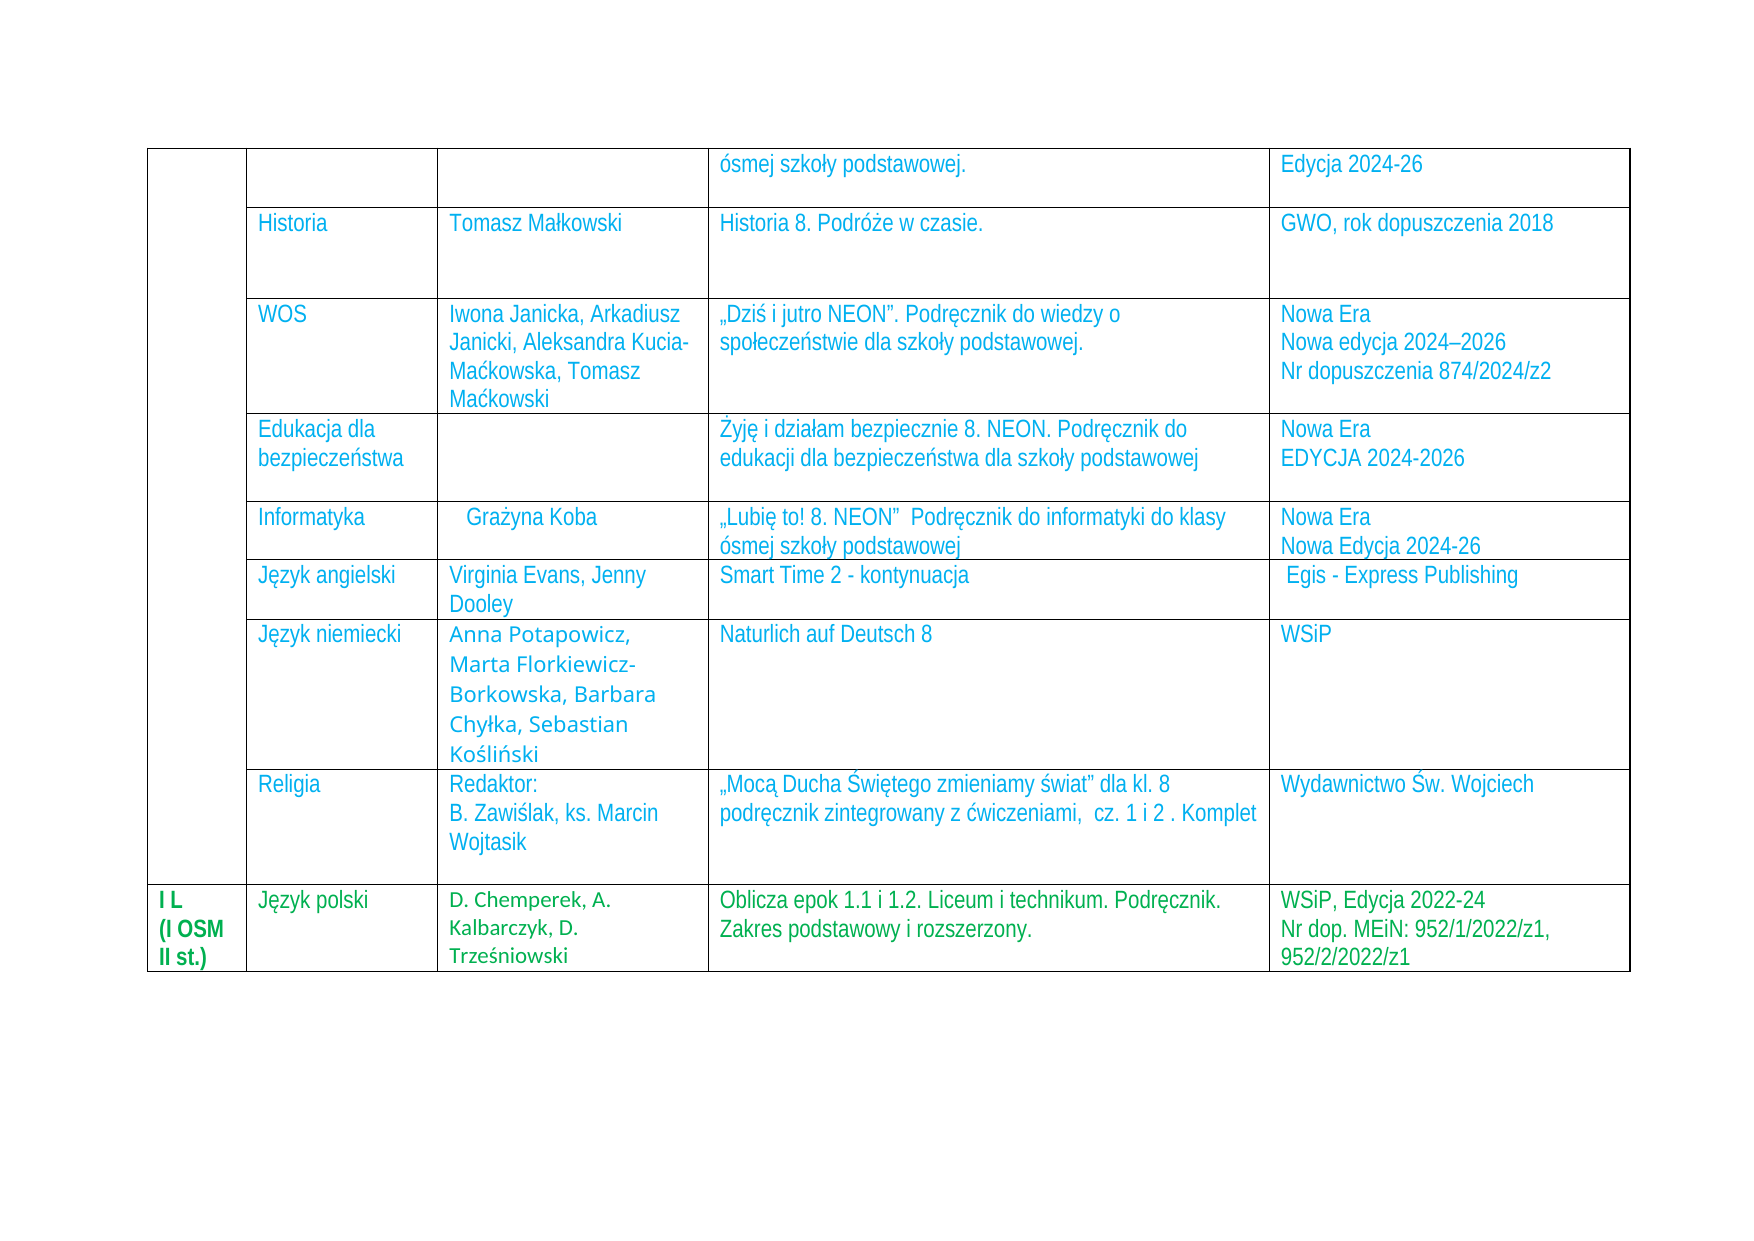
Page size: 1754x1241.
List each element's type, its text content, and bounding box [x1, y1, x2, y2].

table_cell Naturlich auf Deutsch 8 [709, 620, 1269, 768]
table_cell Oblicza epok 1.1 i 1.2. Liceum i technikum. Podręcznik. Zakres podstawowy i rozszerzony. [709, 885, 1269, 971]
table_cell Redaktor: B. Zawiślak, ks. Marcin Wojtasik [438, 770, 708, 884]
table_cell [438, 414, 708, 501]
table_cell Historia 8. Podróże w czasie. [709, 208, 1269, 297]
table_cell Nowa Era EDYCJA 2024-2026 [1270, 414, 1629, 501]
table_cell Język angielski [247, 560, 437, 618]
table_cell Nowa Era Nowa Edycja 2024-26 [1270, 502, 1629, 559]
table_cell Smart Time 2 - kontynuacja [709, 560, 1269, 618]
table_header [1281, 266, 1447, 297]
table_cell GWO, rok dopuszczenia 2018 [1270, 208, 1629, 297]
table_cell WSiP [1270, 620, 1629, 768]
table_cell [148, 149, 246, 884]
table_cell Język polski [247, 885, 437, 971]
table_cell [438, 149, 708, 207]
table_cell WOS [247, 299, 437, 413]
table_cell Język niemiecki [247, 620, 437, 768]
table_cell Historia [247, 208, 437, 297]
table_cell Edycja 2024-26 [1270, 149, 1629, 207]
table_cell Żyję i działam bezpiecznie 8. NEON. Podręcznik do edukacji dla bezpieczeństwa dla szkoły podstawowej [709, 414, 1269, 501]
table_cell Religia [247, 770, 437, 884]
table_header [1447, 266, 1584, 297]
table_cell D. Chemperek, A. Kalbarczyk, D. Trześniowski [438, 885, 708, 971]
table_cell Egis - Express Publishing [1270, 560, 1629, 618]
table_cell „Mocą Ducha Świętego zmieniamy świat” dla kl. 8 podręcznik zintegrowany z ćwiczeniami, cz. 1 i 2 . Komplet [709, 770, 1269, 884]
table_cell „Lubię to! 8. NEON” Podręcznik do informatyki do klasy ósmej szkoły podstawowej [709, 502, 1269, 559]
table_cell WSiP, Edycja 2022-24 Nr dop. MEiN: 952/1/2022/z1, 952/2/2022/z1 [1270, 885, 1629, 971]
table_cell Anna Potapowicz, Marta Florkiewicz-Borkowska, Barbara Chyłka, Sebastian Kośliński [438, 620, 708, 768]
table_cell Grażyna Koba [438, 502, 708, 559]
table_cell Iwona Janicka, Arkadiusz Janicki, Aleksandra Kucia-Maćkowska, Tomasz Maćkowski [438, 299, 708, 413]
table_cell „Dziś i jutro NEON”. Podręcznik do wiedzy o społeczeństwie dla szkoły podstawowej. [709, 299, 1269, 413]
table_cell Wydawnictwo Św. Wojciech [1270, 770, 1629, 884]
table_cell Virginia Evans, Jenny Dooley [438, 560, 708, 618]
table_cell Nowa Era Nowa edycja 2024–2026 Nr dopuszczenia 874/2024/z2 [1270, 299, 1629, 413]
table_cell Informatyka [247, 502, 437, 559]
table_cell Edukacja dla bezpieczeństwa [247, 414, 437, 501]
table_cell ósmej szkoły podstawowej. [709, 149, 1269, 207]
table_cell I L (I OSM II st.) [148, 885, 246, 971]
table_cell [247, 149, 437, 207]
table_cell Tomasz Małkowski [438, 208, 708, 297]
